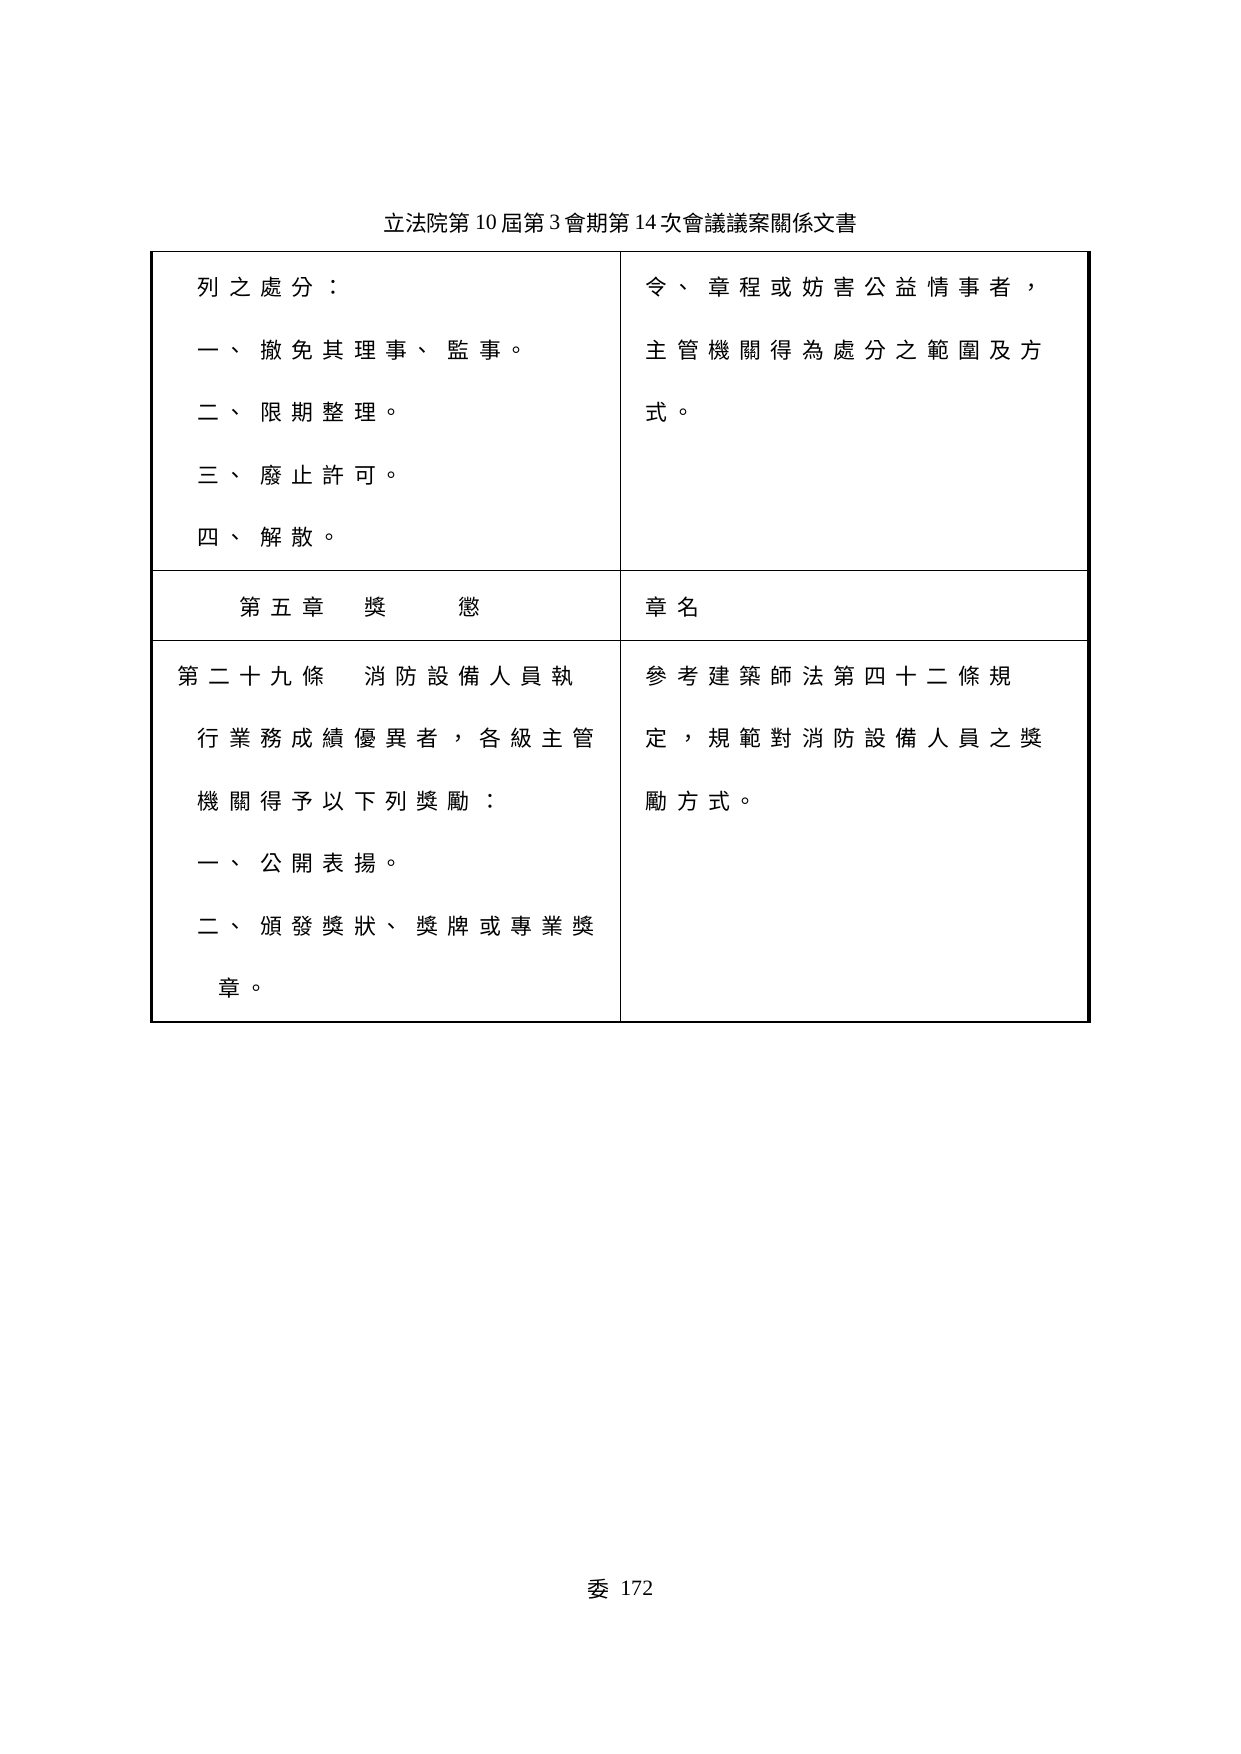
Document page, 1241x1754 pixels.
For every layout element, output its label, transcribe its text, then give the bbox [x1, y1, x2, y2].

table_cell 第五章 獎 懲 [153, 571, 620, 639]
table_cell 第二十九條 消防設備人員執行業務成績優異者，各級主管機關得予以下列獎勵： 一、公開表揚。 二、頒發獎狀、獎牌或專業獎章。 [153, 641, 620, 1021]
table_cell 令、章程或妨害公益情事者，主管機關得為處分之範圍及方式。 [621, 252, 1087, 570]
table_cell 章名 [621, 571, 1087, 639]
table_cell 列之處分： 一、撤免其理事、監事。 二、限期整理。 三、廢止許可。 四、解散。 [153, 252, 620, 570]
table_cell 參考建築師法第四十二條規定，規範對消防設備人員之獎勵方式。 [621, 641, 1087, 1021]
